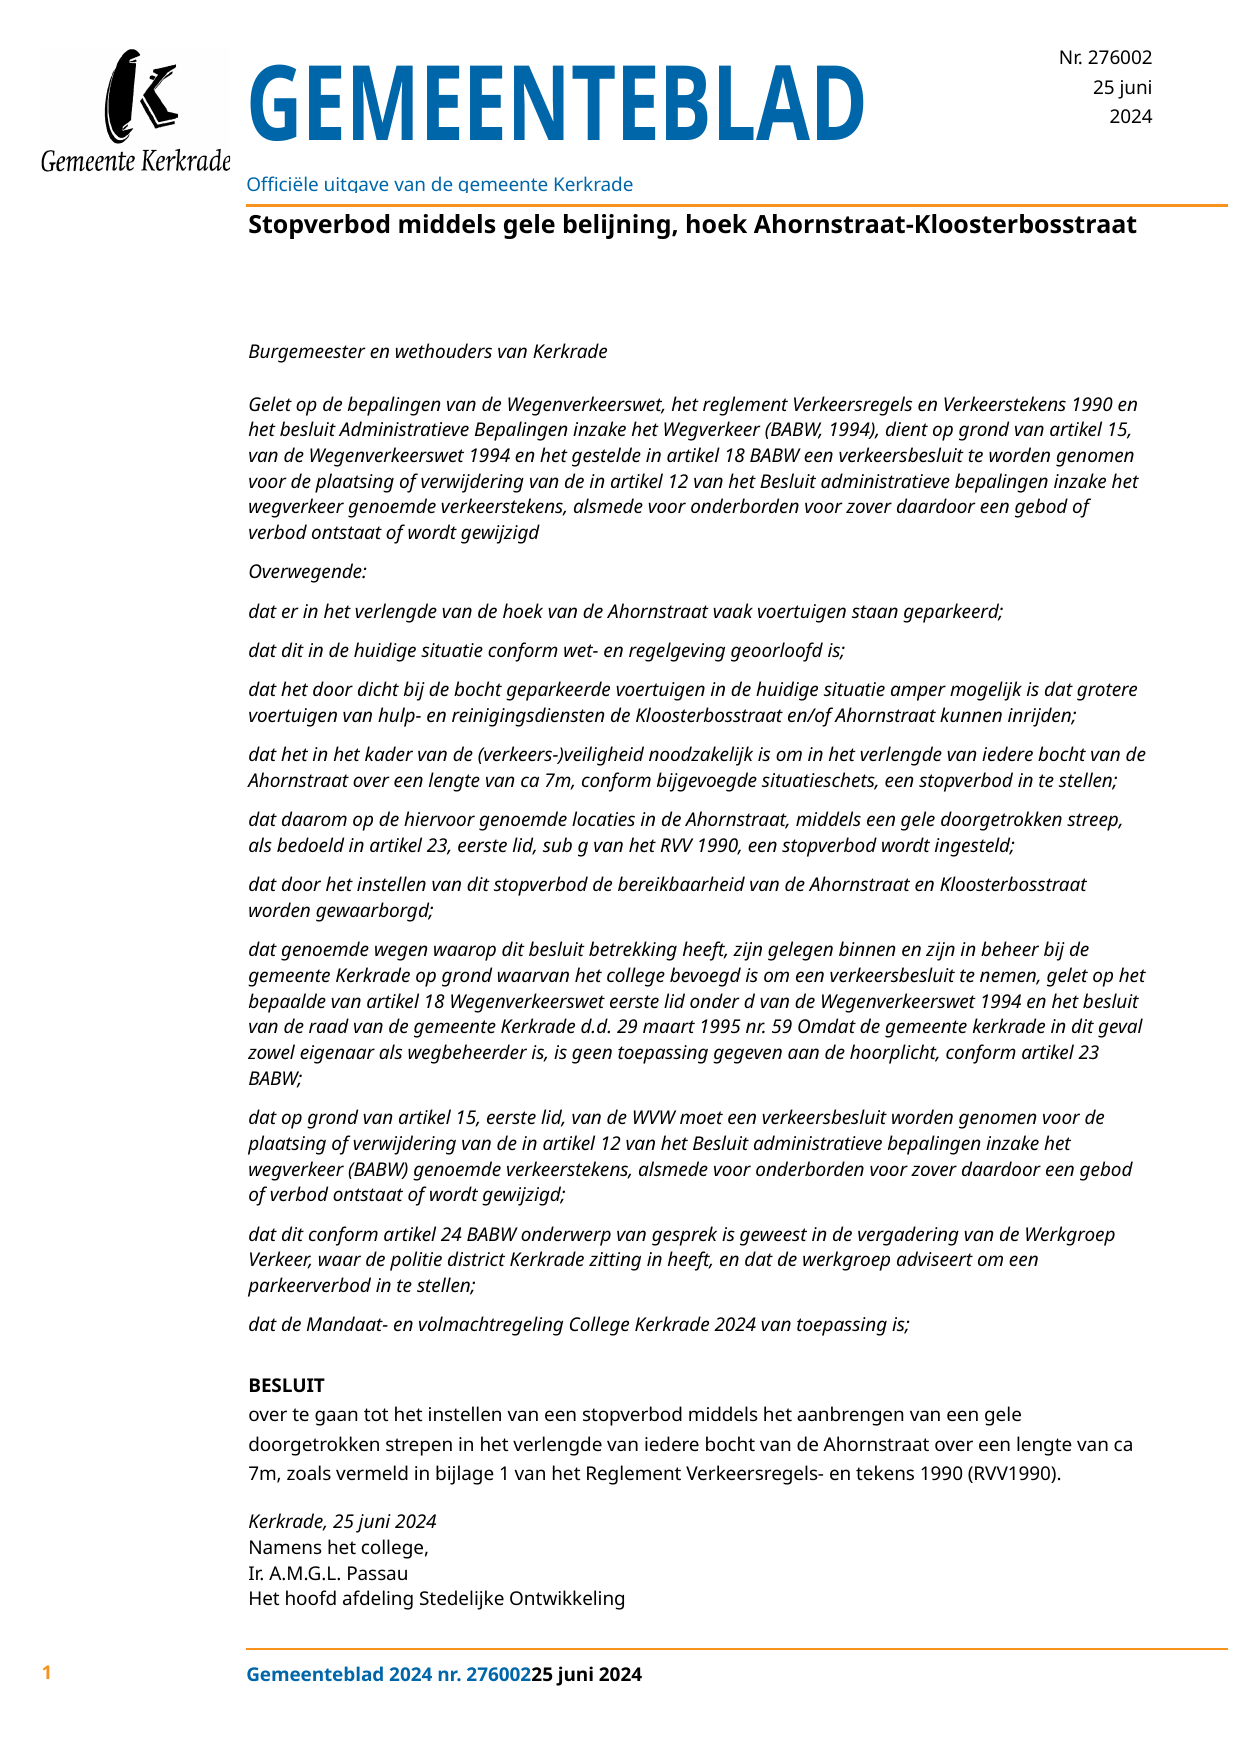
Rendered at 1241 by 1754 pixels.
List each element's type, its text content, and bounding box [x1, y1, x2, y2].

text Namens het college, [248, 1534, 1152, 1560]
text Stopverbod middels gele belijning, hoek Ahornstraat-Kloosterbosstraat [248, 207, 1152, 241]
text Burgemeester en wethouders van Kerkrade [248, 338, 1152, 364]
text Het hoofd afdeling Stedelijke Ontwikkeling [248, 1586, 1152, 1611]
text dat er in het verlengde van de hoek van de Ahornstraat vaak voertuigen staan geparkeerd; [248, 598, 1152, 624]
text dat genoemde wegen waarop dit besluit betrekking heeft, zijn gelegen binnen en zijn in beheer bij de gemeente Kerkrade op grond waarvan het college bevoegd is om een verkeersbesluit te nemen, gelet op het bepaalde van artikel 18 Wegenverkeerswet eerste lid onder d van de Wegenverkeerswet 1994 en het besluit van de raad van de gemeente Kerkrade d.d. 29 maart 1995 nr. 59 Omdat de gemeente kerkrade in dit geval zowel eigenaar als wegbeheerder is, is geen toepassing gegeven aan de hoorplicht, conform artikel 23 BABW; [248, 937, 1152, 1091]
text over te gaan tot het instellen van een stopverbod middels het aanbrengen van een gele doorgetrokken strepen in het verlengde van iedere bocht van de Ahornstraat over een lengte van ca 7m, zoals vermeld in bijlage 1 van het Reglement Verkeersregels- en tekens 1990 (RVV1990). [248, 1401, 1152, 1486]
text Ir. A.M.G.L. Passau [248, 1560, 1152, 1586]
text dat door het instellen van dit stopverbod de bereikbaarheid van de Ahornstraat en Kloosterbosstraat worden gewaarborgd; [248, 872, 1152, 923]
text dat dit in de huidige situatie conform wet- en regelgeving geoorloofd is; [248, 637, 1152, 663]
text Kerkrade, 25 juni 2024 [248, 1508, 1152, 1534]
text dat het in het kader van de (verkeers-)veiligheid noodzakelijk is om in het verlengde van iedere bocht van de Ahornstraat over een lengte van ca 7m, conform bijgevoegde situatieschets, een stopverbod in te stellen; [248, 742, 1152, 793]
text Overwegende: [248, 559, 1152, 584]
text BESLUIT [248, 1372, 1152, 1397]
text dat de Mandaat- en volmachtregeling College Kerkrade 2024 van toepassing is; [248, 1312, 1152, 1337]
text dat op grond van artikel 15, eerste lid, van de WVW moet een verkeersbesluit worden genomen voor de plaatsing of verwijdering van de in artikel 12 van het Besluit administratieve bepalingen inzake het wegverkeer (BABW) genoemde verkeerstekens, alsmede voor onderborden voor zover daardoor een gebod of verbod ontstaat of wordt gewijzigd; [248, 1104, 1152, 1207]
text dat daarom op de hiervoor genoemde locaties in de Ahornstraat, middels een gele doorgetrokken streep, als bedoeld in artikel 23, eerste lid, sub g van het RVV 1990, een stopverbod wordt ingesteld; [248, 807, 1152, 858]
text dat dit conform artikel 24 BABW onderwerp van gesprek is geweest in de vergadering van de Werkgroep Verkeer, waar de politie district Kerkrade zitting in heeft, en dat de werkgroep adviseert om een parkeerverbod in te stellen; [248, 1221, 1152, 1298]
text dat het door dicht bij de bocht geparkeerde voertuigen in de huidige situatie amper mogelijk is dat grotere voertuigen van hulp- en reinigingsdiensten de Kloosterbosstraat en/of Ahornstraat kunnen inrijden; [248, 677, 1152, 728]
text Gelet op de bepalingen van de Wegenverkeerswet, het reglement Verkeersregels en Verkeerstekens 1990 en het besluit Administratieve Bepalingen inzake het Wegverkeer (BABW, 1994), dient op grond van artikel 15, van de Wegenverkeerswet 1994 en het gestelde in artikel 18 BABW een verkeersbesluit te worden genomen voor de plaatsing of verwijdering van de in artikel 12 van het Besluit administratieve bepalingen inzake het wegverkeer genoemde verkeerstekens, alsmede voor onderborden voor zover daardoor een gebod of verbod ontstaat of wordt gewijzigd [248, 391, 1152, 545]
picture [41, 47, 231, 172]
